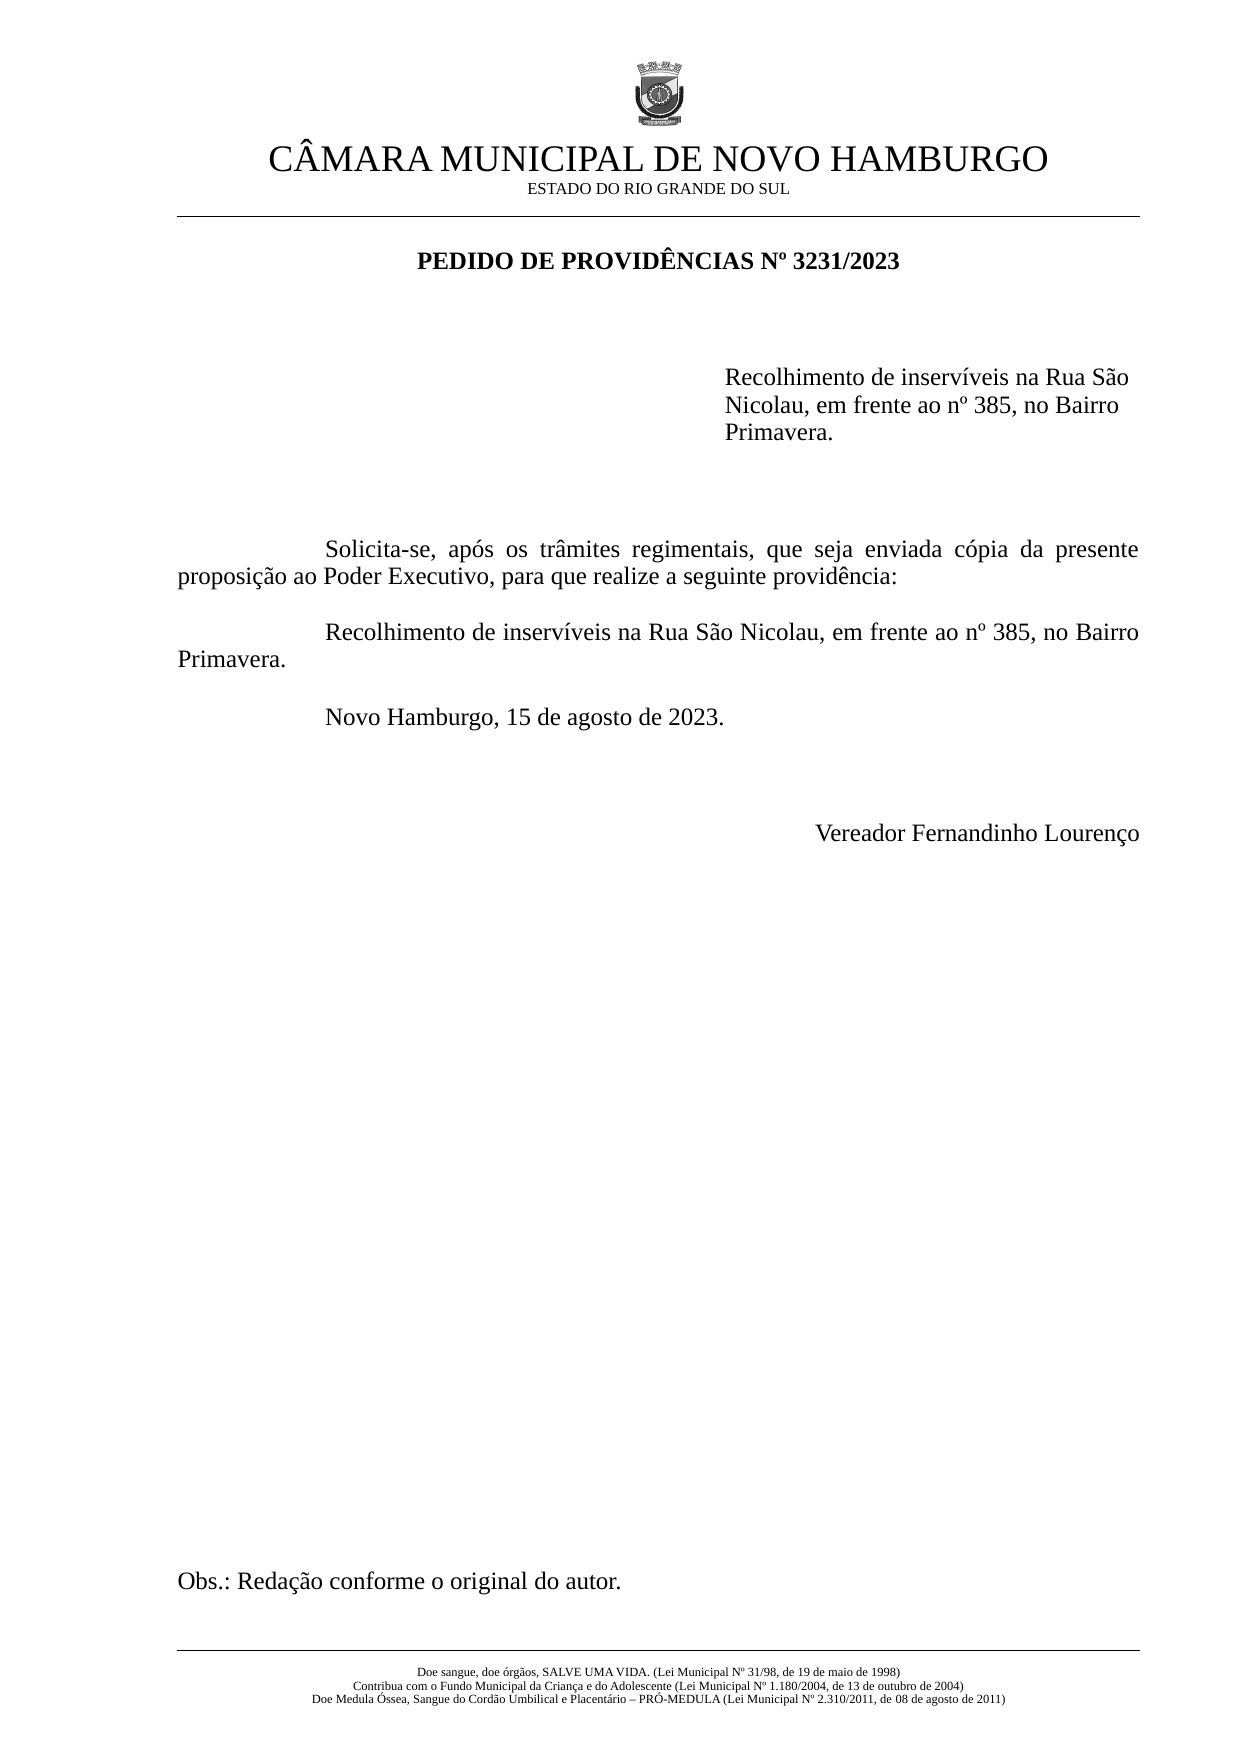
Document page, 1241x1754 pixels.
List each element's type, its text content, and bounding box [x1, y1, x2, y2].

text Vereador Fernandinho Lourenço [649, 819, 1140, 847]
list Recolhimento de inservíveis na Rua São Nicolau, em frente ao nº 385, no Bairro Primavera. [177, 618, 1140, 673]
text Novo Hamburgo, 15 de agosto de 2023. [177, 703, 1140, 730]
list Recolhimento de inservíveis na Rua São Nicolau, em frente ao nº 385, no Bairro Primavera. [687, 363, 1140, 446]
text Obs.: Redação conforme o original do autor. [177, 1567, 1140, 1595]
text Solicita-se, após os trâmites regimentais, que seja enviada cópia da presente proposição ao Poder Executivo, para que realize a seguinte providência: [177, 535, 1140, 590]
text PEDIDO DE PROVIDÊNCIAS Nº 3231/2023 [177, 247, 1140, 274]
